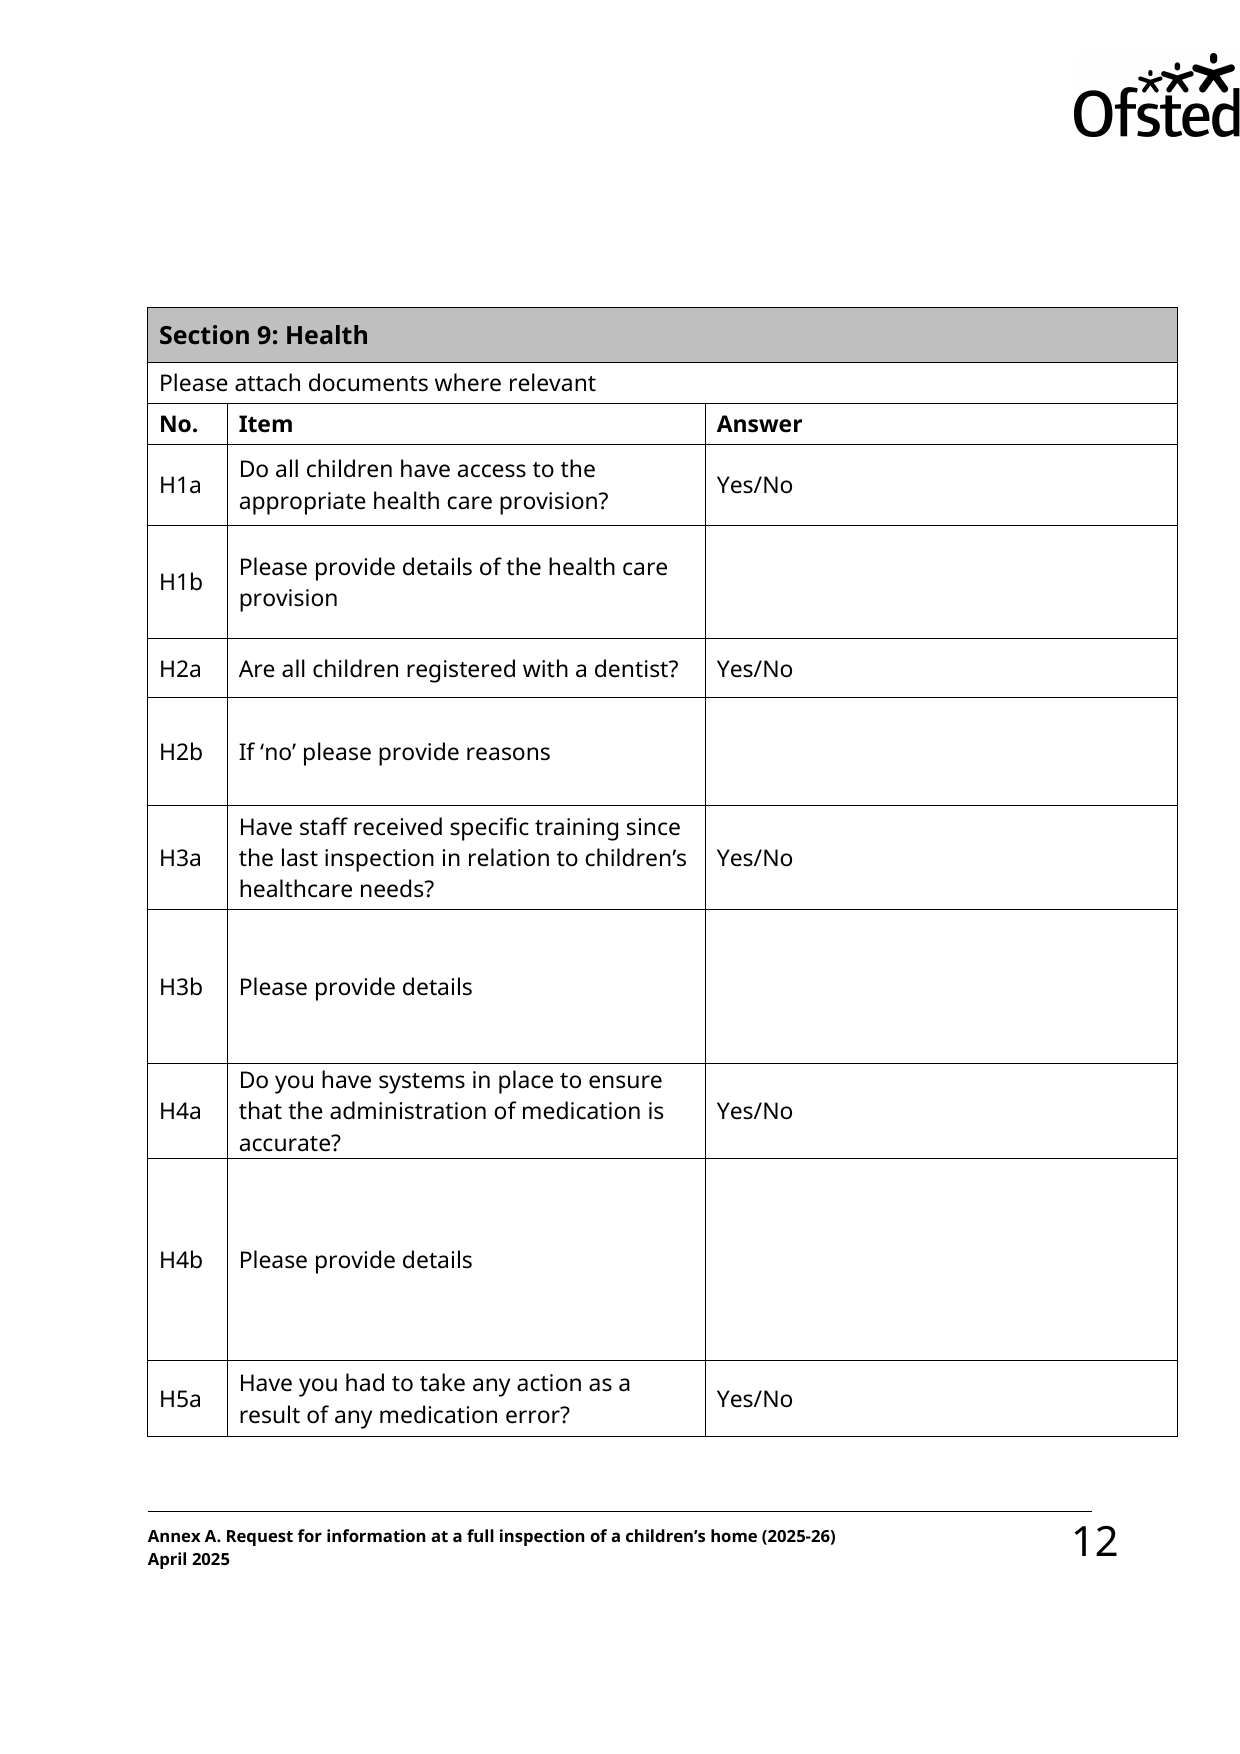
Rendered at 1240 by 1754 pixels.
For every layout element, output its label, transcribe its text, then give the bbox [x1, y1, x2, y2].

table_cell H1b [148, 526, 227, 638]
table_cell H5a [148, 1361, 227, 1436]
table_cell Yes/No [706, 445, 1177, 525]
table_cell Have you had to take any action as a result of any medication error? [228, 1361, 705, 1436]
table_cell Have staff received specific training since the last inspection in relation to children’s healthcare needs? [228, 806, 705, 908]
table_cell H1a [148, 445, 227, 525]
table_header Section 9: Health [148, 308, 1177, 362]
table_cell Are all children registered with a dentist? [228, 639, 705, 697]
table_cell Please attach documents where relevant [148, 363, 1177, 403]
table_cell Yes/No [706, 1361, 1177, 1436]
table_cell Please provide details [228, 910, 705, 1063]
table_cell H2b [148, 698, 227, 805]
table_cell [706, 1159, 1177, 1360]
table_cell If ‘no’ please provide reasons [228, 698, 705, 805]
table_cell Yes/No [706, 1064, 1177, 1158]
table_cell Yes/No [706, 639, 1177, 697]
table_cell [706, 526, 1177, 638]
table_cell H2a [148, 639, 227, 697]
table_cell Item [228, 404, 705, 443]
table_cell Please provide details [228, 1159, 705, 1360]
table_cell Please provide details of the health care provision [228, 526, 705, 638]
table_cell H3b [148, 910, 227, 1063]
table_cell H4b [148, 1159, 227, 1360]
table_cell Do all children have access to the appropriate health care provision? [228, 445, 705, 525]
table_cell Answer [706, 404, 1177, 443]
table_cell [706, 698, 1177, 805]
table_cell No. [148, 404, 227, 443]
table_cell [706, 910, 1177, 1063]
table_cell Do you have systems in place to ensure that the administration of medication is accurate? [228, 1064, 705, 1158]
table_cell H3a [148, 806, 227, 908]
table_cell Yes/No [706, 806, 1177, 908]
table_cell H4a [148, 1064, 227, 1158]
